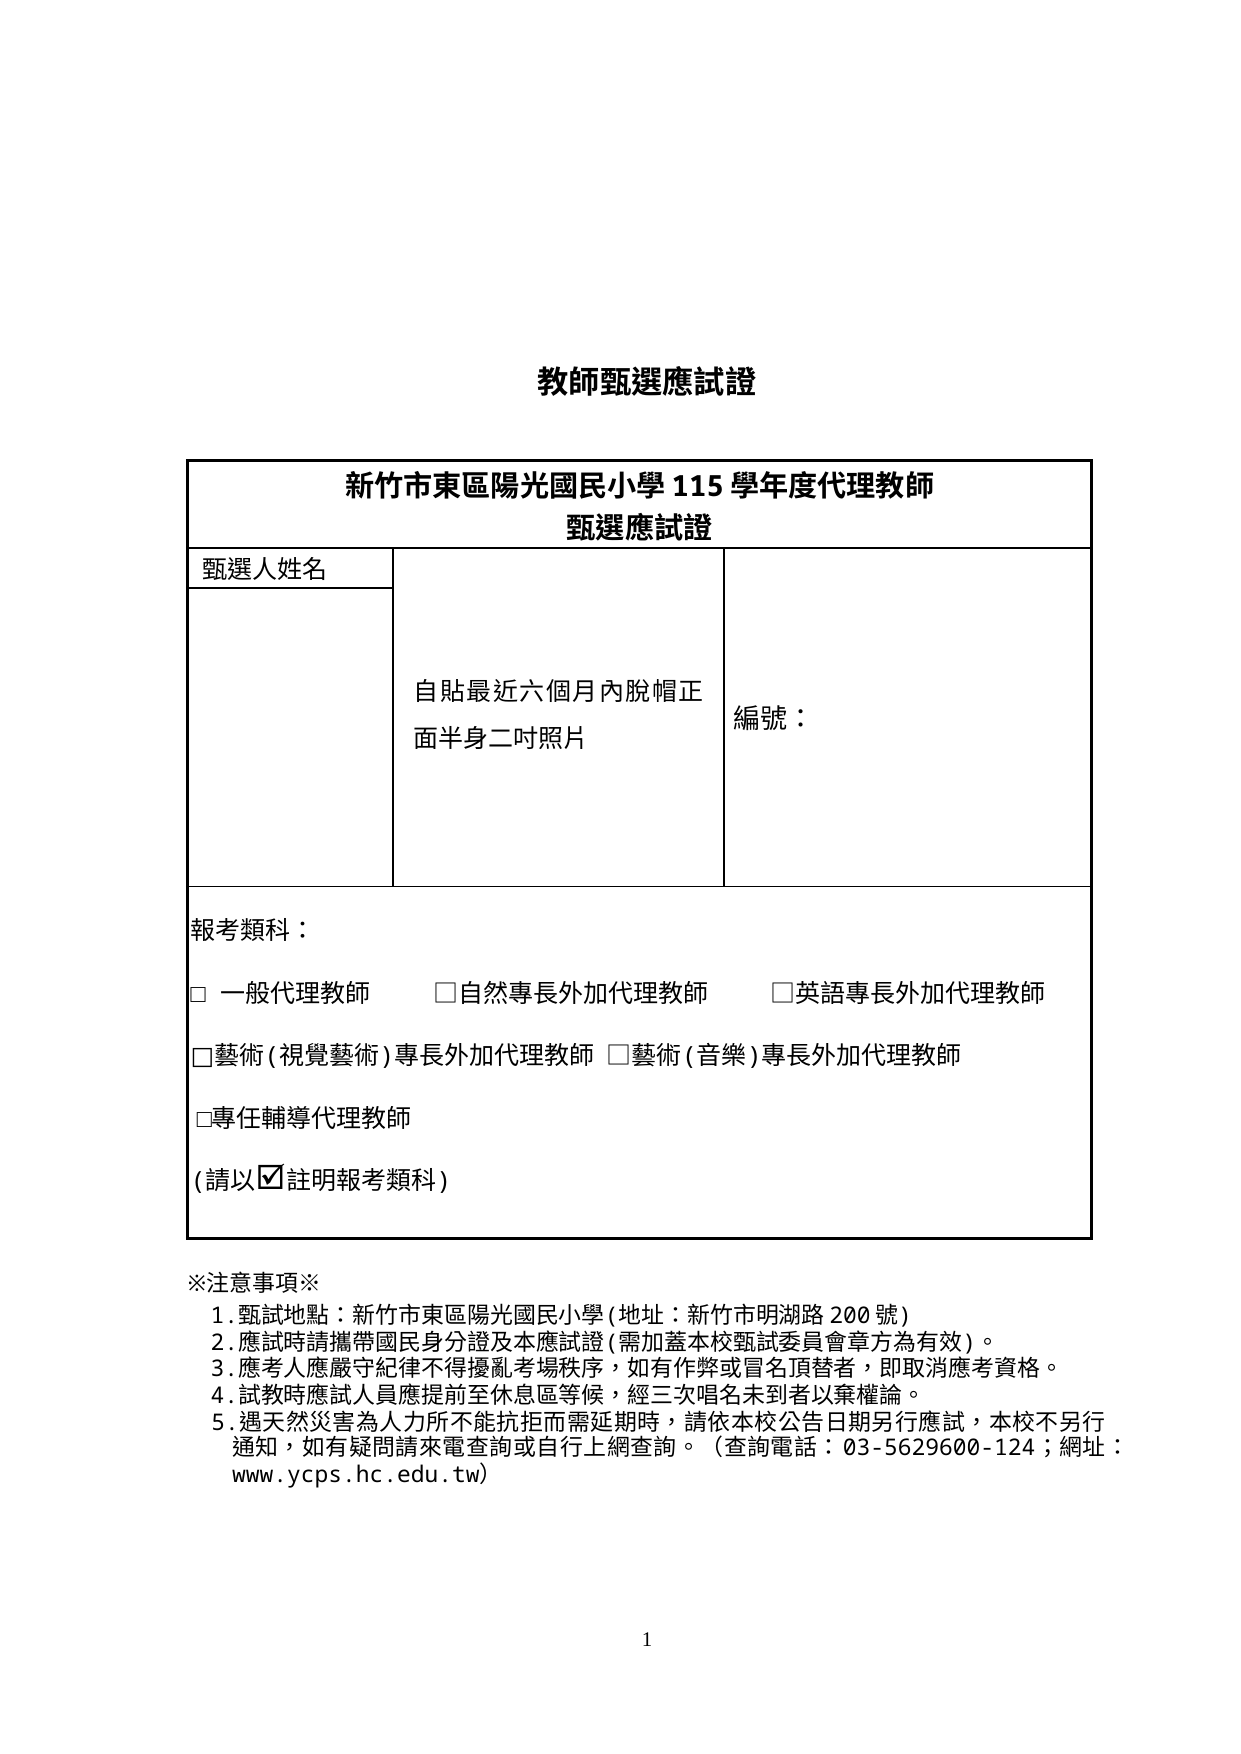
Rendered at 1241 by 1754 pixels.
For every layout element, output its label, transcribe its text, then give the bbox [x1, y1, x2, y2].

table_cell 編號： [725, 549, 1090, 886]
text 2.應試時請攜帶國民身分證及本應試證(需加蓋本校甄試委員會章方為有效)。 [187, 1329, 1106, 1356]
table_header 新竹市東區陽光國民小學115學年度代理教師 甄選應試證 [189, 462, 1090, 547]
text 1.甄試地點：新竹市東區陽光國民小學(地址：新竹市明湖路200號) [187, 1302, 1106, 1329]
table_cell [189, 589, 392, 886]
table_cell 自貼最近六個月內脫帽正面半身二吋照片 [394, 549, 723, 886]
text 4.試教時應試人員應提前至休息區等候，經三次唱名未到者以棄權論。 [187, 1382, 1106, 1409]
table_cell 甄選人姓名 [189, 549, 392, 587]
text 5.遇天然災害為人力所不能抗拒而需延期時，請依本校公告日期另行應試，本校不另行通知，如有疑問請來電查詢或自行上網查詢。（查詢電話：03-5629600-124；網址：www.ycps.hc.edu.tw） [187, 1409, 1106, 1489]
text 3.應考人應嚴守紀律不得擾亂考場秩序，如有作弊或冒名頂替者，即取消應考資格。 [187, 1356, 1106, 1382]
table_cell 報考類科： □ 一般代理教師 □自然專長外加代理教師 □英語專長外加代理教師 □藝術(視覺藝術)專長外加代理教師 □藝術(音樂)專長外加代理教師 □專任輔導代理教師 (請以註明報考類科) [189, 887, 1090, 1237]
text 教師甄選應試證 [187, 358, 1106, 403]
text ※注意事項※ [187, 1240, 1106, 1302]
